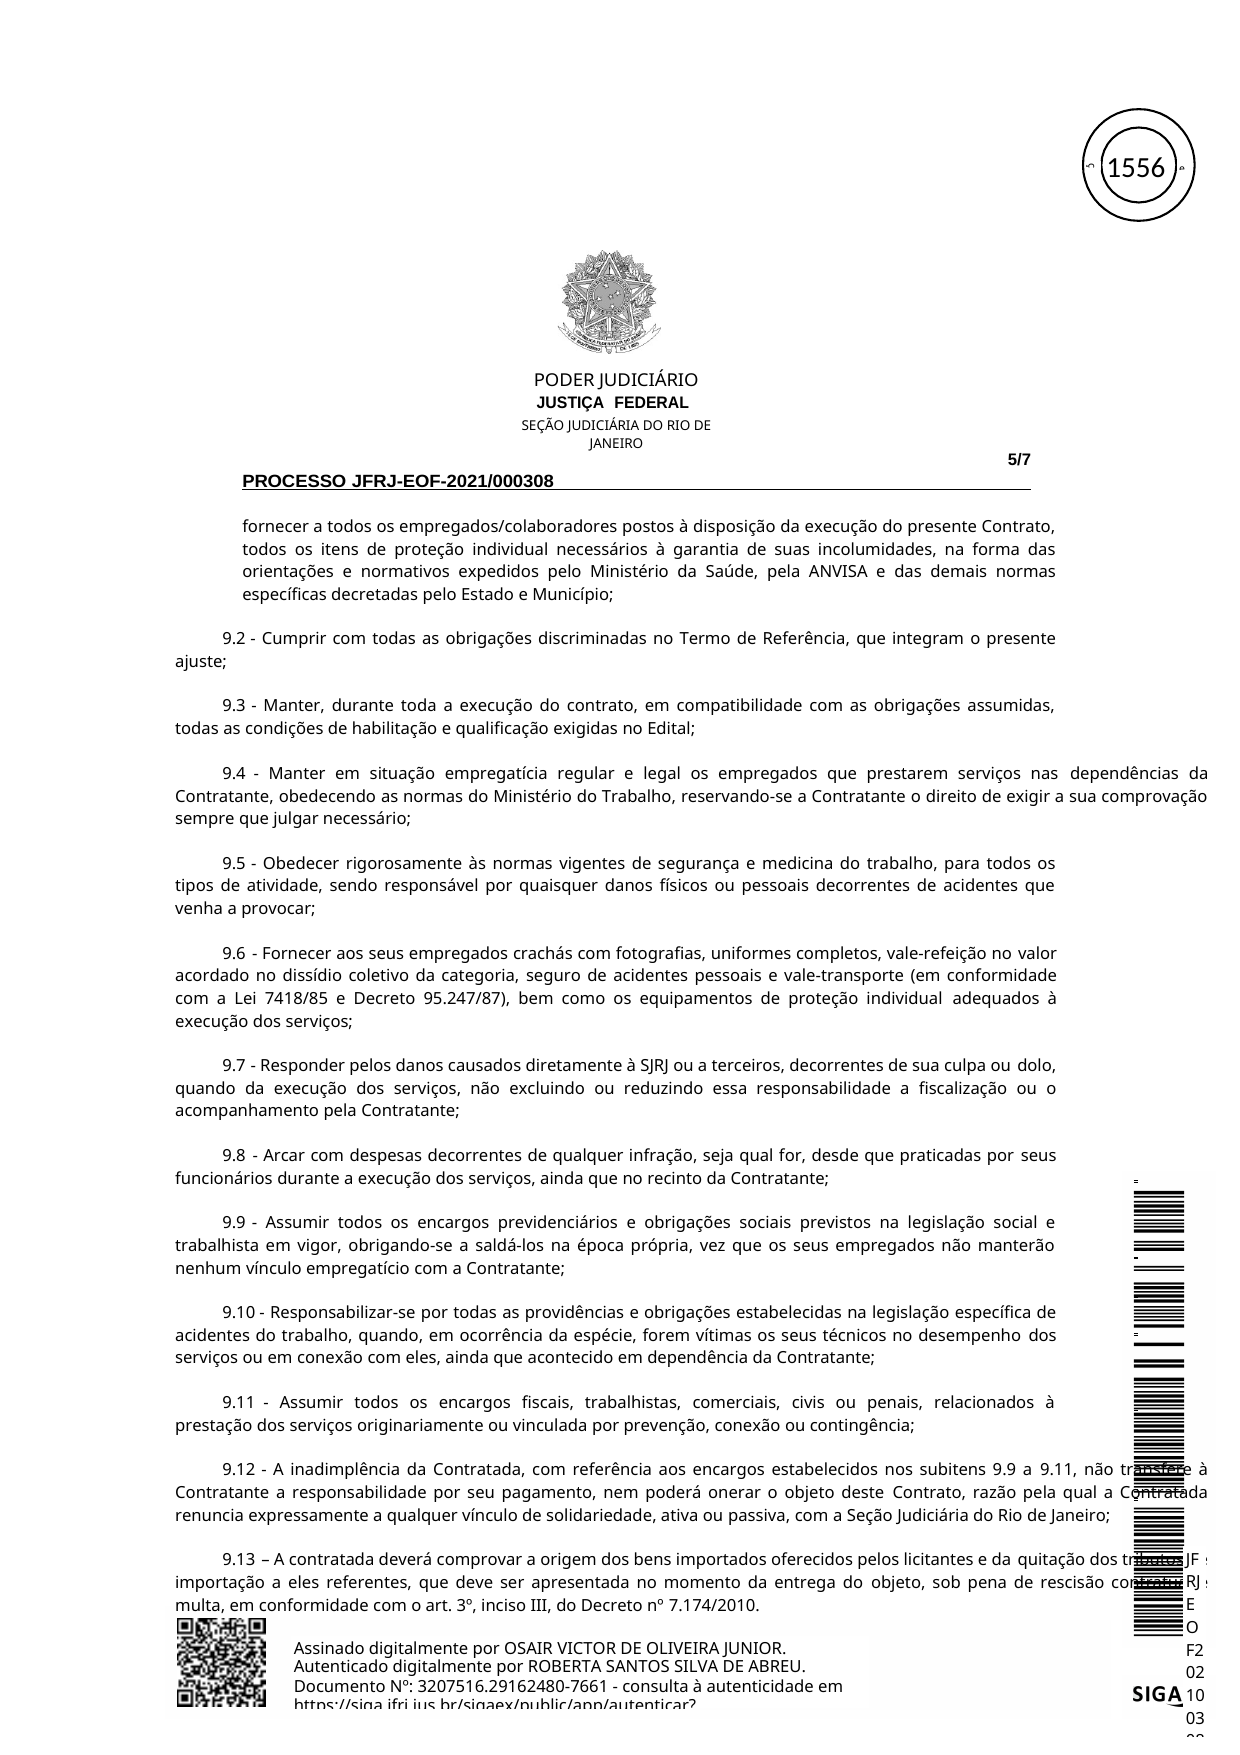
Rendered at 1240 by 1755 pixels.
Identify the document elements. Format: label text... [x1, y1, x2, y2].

list - Cumprir com todas as obrigações discriminadas no Termo de Referência, que integram o presente ajuste; [175, 627, 1057, 672]
list - Fornecer aos seus empregados crachás com fotografias, uniformes completos, vale-refeição no valor acordado no dissídio coletivo da categoria, seguro de acidentes pessoais e vale-transporte (em conformidade com a Lei 7418/85 e Decreto 95.247/87), bem como os equipamentos de proteção individual adequados à execução dos serviços; [175, 941, 1057, 1032]
list - Manter em situação empregatícia regular e legal os empregados que prestarem serviços nas dependências da Contratante, obedecendo as normas do Ministério do Trabalho, reservando-se a Contratante o direito de exigir a sua comprovação sempre que julgar necessário; [175, 761, 1208, 829]
text fornecer a todos os empregados/colaboradores postos à disposição da execução do presente Contrato, todos os itens de proteção individual necessários à garantia de suas incolumidades, na forma das orientações e normativos expedidos pelo Ministério da Saúde, pela ANVISA e das demais normas específicas decretadas pelo Estado e Município; [242, 514, 1057, 605]
subtitle JUSTIÇA FEDERAL [493, 393, 732, 412]
subtitle 5/7 [1008, 450, 1208, 469]
text e [1179, 161, 1193, 169]
list - Responder pelos danos causados diretamente à SJRJ ou a terceiros, decorrentes de sua culpa ou dolo, quando da execução dos serviços, não excluindo ou reduzindo essa responsabilidade a fiscalização ou o acompanhamento pela Contratante; [175, 1054, 1056, 1122]
text SEÇÃO JUDICIÁRIA DO RIO DE JANEIRO [500, 416, 732, 452]
subtitle PROCESSO JFRJ-EOF-2021/000308 [242, 471, 735, 489]
list - Manter, durante toda a execução do contrato, em compatibilidade com as obrigações assumidas, todas as condições de habilitação e qualificação exigidas no Edital; [175, 694, 1056, 739]
list - Obedecer rigorosamente às normas vigentes de segurança e medicina do trabalho, para todos os tipos de atividade, sendo responsável por quaisquer danos físicos ou pessoais decorrentes de acidentes que venha a provocar; [175, 851, 1056, 919]
list - A inadimplência da Contratada, com referência aos encargos estabelecidos nos subitens 9.9 a 9.11, não transfere à Contratante a responsabilidade por seu pagamento, nem poderá onerar o objeto deste Contrato, razão pela qual a Contratada renuncia expressamente a qualquer vínculo de solidariedade, ativa ou passiva, com a Seção Judiciária do Rio de Janeiro; [175, 1458, 1122, 1526]
list – A contratada deverá comprovar a origem dos bens importados oferecidos pelos licitantes e da quitação dos tributos de importação a eles referentes, que deve ser apresentada no momento da entrega do objeto, sob pena de rescisão contratual e multa, em conformidade com o art. 3º, inciso III, do Decreto nº 7.174/2010. [175, 1548, 1122, 1616]
list - Assumir todos os encargos fiscais, trabalhistas, comerciais, civis ou penais, relacionados à prestação dos serviços originariamente ou vinculada por prevenção, conexão ou contingência; [175, 1391, 1056, 1436]
list - Responsabilizar-se por todas as providências e obrigações estabelecidas na legislação específica de acidentes do trabalho, quando, em ocorrência da espécie, forem vítimas os seus técnicos no desempenho dos serviços ou em conexão com eles, ainda que acontecido em dependência da Contratante; [175, 1301, 1057, 1369]
list - Assumir todos os encargos previdenciários e obrigações sociais previstos na legislação social e trabalhista em vigor, obrigando-se a saldá-los na época própria, vez que os seus empregados não manterão nenhum vínculo empregatício com a Contratante; [175, 1211, 1057, 1279]
list JFRJEOF202100308V07 [1186, 1547, 1206, 1736]
text PODER JUDICIÁRIO [500, 367, 732, 391]
list - Arcar com despesas decorrentes de qualquer infração, seja qual for, desde que praticadas por seus funcionários durante a execução dos serviços, ainda que no recinto da Contratante; [175, 1143, 1056, 1189]
text ç [1085, 163, 1099, 170]
text PODER JUDICIÁRIO [0, 367, 32, 384]
